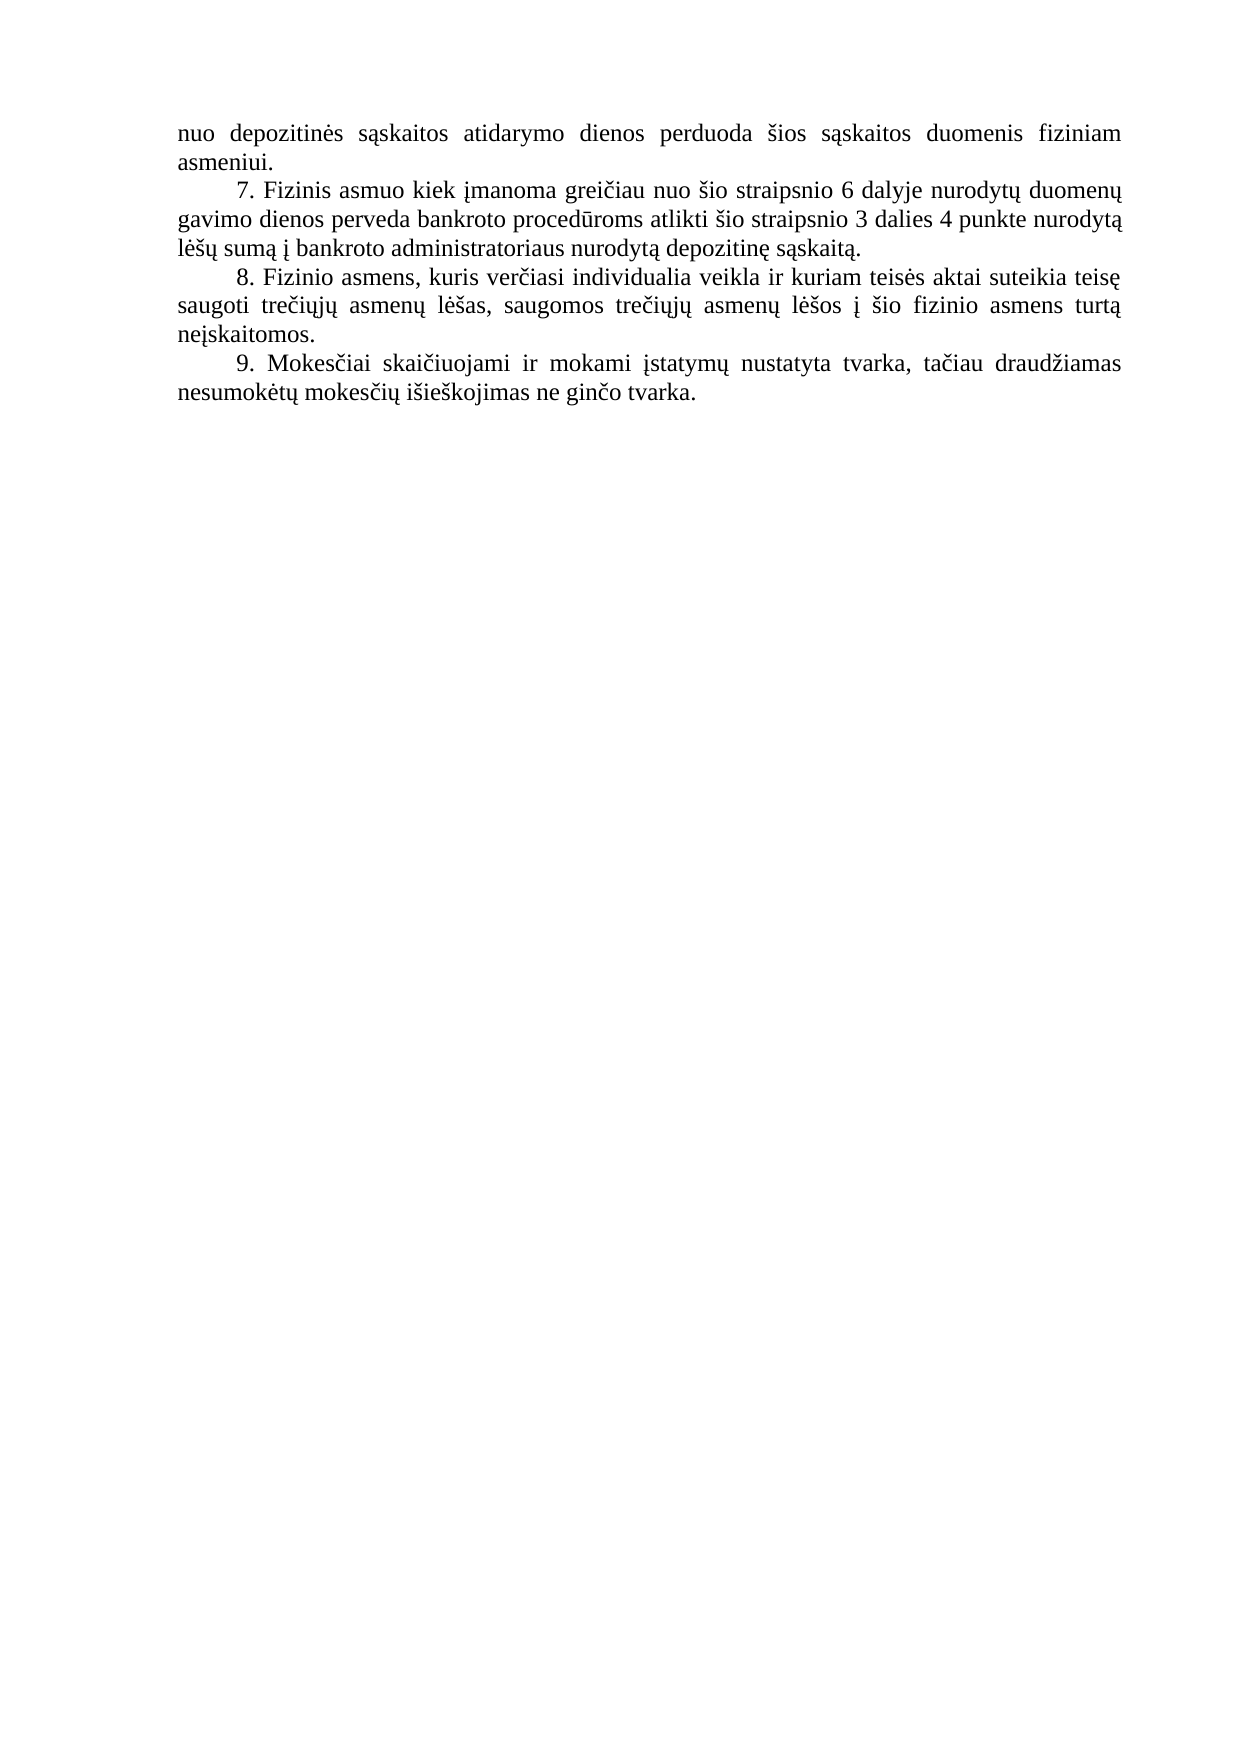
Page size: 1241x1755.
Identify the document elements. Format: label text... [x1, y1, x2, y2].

text nuo depozitinės sąskaitos atidarymo dienos perduoda šios sąskaitos duomenis fiziniam asmeniui. [177, 118, 1122, 176]
text 9. Mokesčiai skaičiuojami ir mokami įstatymų nustatyta tvarka, tačiau draudžiamas nesumokėtų mokesčių išieškojimas ne ginčo tvarka. [177, 348, 1122, 406]
text 8. Fizinio asmens, kuris verčiasi individualia veikla ir kuriam teisės aktai suteikia teisę saugoti trečiųjų asmenų lėšas, saugomos trečiųjų asmenų lėšos į šio fizinio asmens turtą neįskaitomos. [177, 262, 1122, 348]
text 7. Fizinis asmuo kiek įmanoma greičiau nuo šio straipsnio 6 dalyje nurodytų duomenų gavimo dienos perveda bankroto procedūroms atlikti šio straipsnio 3 dalies 4 punkte nurodytą lėšų sumą į bankroto administratoriaus nurodytą depozitinę sąskaitą. [177, 176, 1122, 262]
